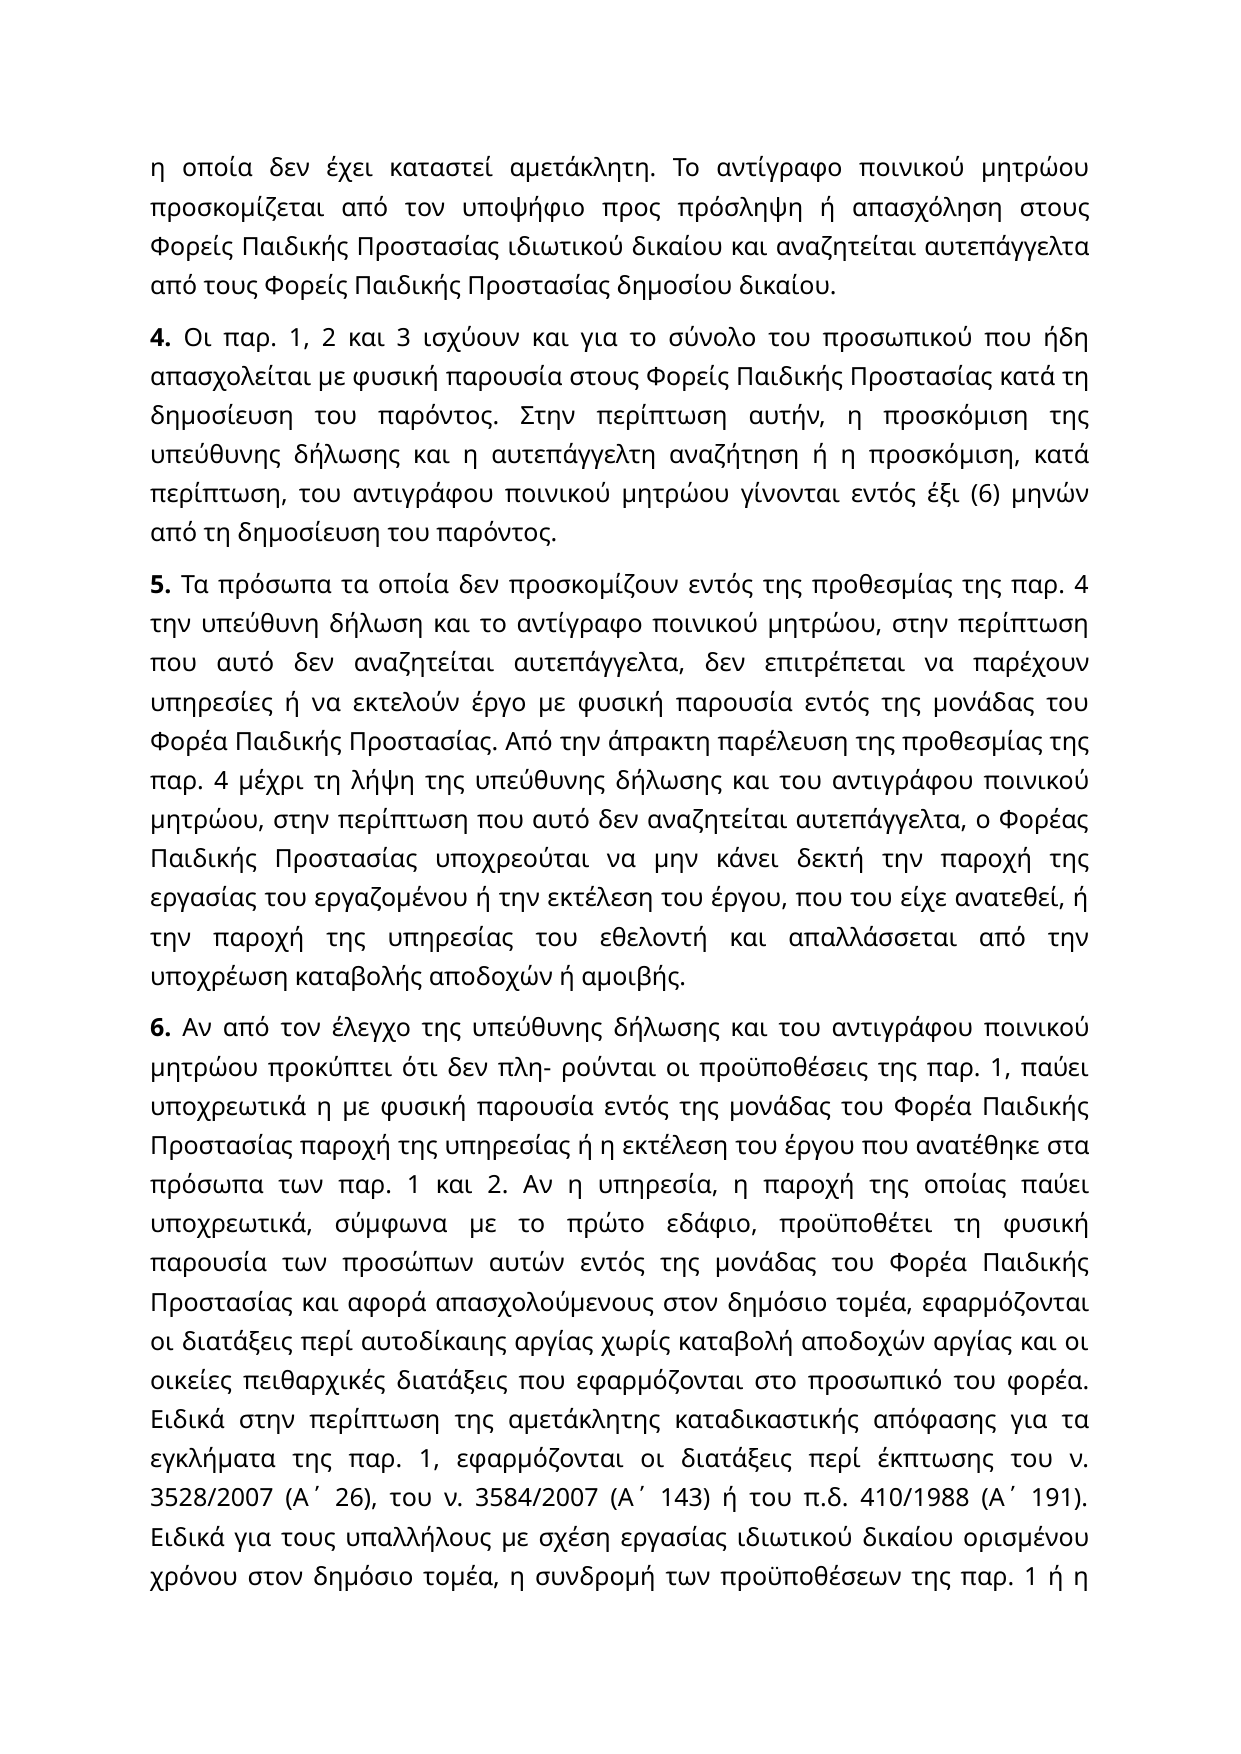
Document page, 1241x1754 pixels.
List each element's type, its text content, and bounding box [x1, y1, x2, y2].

text η οποία δεν έχει καταστεί αμετάκλητη. Το αντίγραφο ποινικού μητρώου προσκομίζεται από τον υποψήφιο προς πρόσληψη ή απασχόληση στους Φορείς Παιδικής Προστασίας ιδιωτικού δικαίου και αναζητείται αυτεπάγγελτα από τους Φορείς Παιδικής Προστασίας δημοσίου δικαίου. [150, 150, 1090, 302]
text 4. Οι παρ. 1, 2 και 3 ισχύουν και για το σύνολο του προσωπικού που ήδη απασχολείται με φυσική παρουσία στους Φορείς Παιδικής Προστασίας κατά τη δημοσίευση του παρόντος. Στην περίπτωση αυτήν, η προσκόμιση της υπεύθυνης δήλωσης και η αυτεπάγγελτη αναζήτηση ή η προσκόμιση, κατά περίπτωση, του αντιγράφου ποινικού μητρώου γίνονται εντός έξι (6) μηνών από τη δημοσίευση του παρόντος. [150, 319, 1090, 549]
text 5. Τα πρόσωπα τα οποία δεν προσκομίζουν εντός της προθεσμίας της παρ. 4 την υπεύθυνη δήλωση και το αντίγραφο ποινικού μητρώου, στην περίπτωση που αυτό δεν αναζητείται αυτεπάγγελτα, δεν επιτρέπεται να παρέχουν υπηρεσίες ή να εκτελούν έργο με φυσική παρουσία εντός της μονάδας του Φορέα Παιδικής Προστασίας. Από την άπρακτη παρέλευση της προθεσμίας της παρ. 4 μέχρι τη λήψη της υπεύθυνης δήλωσης και του αντιγράφου ποινικού μητρώου, στην περίπτωση που αυτό δεν αναζητείται αυτεπάγγελτα, ο Φορέας Παιδικής Προστασίας υποχρεούται να μην κάνει δεκτή την παροχή της εργασίας του εργαζομένου ή την εκτέλεση του έργου, που του είχε ανατεθεί, ή την παροχή της υπηρεσίας του εθελοντή και απαλλάσσεται από την υποχρέωση καταβολής αποδοχών ή αμοιβής. [150, 567, 1090, 992]
text 6. Αν από τον έλεγχο της υπεύθυνης δήλωσης και του αντιγράφου ποινικού μητρώου προκύπτει ότι δεν πλη- ρούνται οι προϋποθέσεις της παρ. 1, παύει υποχρεωτικά η με φυσική παρουσία εντός της μονάδας του Φορέα Παιδικής Προστασίας παροχή της υπηρεσίας ή η εκτέλεση του έργου που ανατέθηκε στα πρόσωπα των παρ. 1 και 2. Αν η υπηρεσία, η παροχή της οποίας παύει υποχρεωτικά, σύμφωνα με το πρώτο εδάφιο, προϋποθέτει τη φυσική παρουσία των προσώπων αυτών εντός της μονάδας του Φορέα Παιδικής Προστασίας και αφορά απασχολούμενους στον δημόσιο τομέα, εφαρμόζονται οι διατάξεις περί αυτοδίκαιης αργίας χωρίς καταβολή αποδοχών αργίας και οι οικείες πειθαρχικές διατάξεις που εφαρμόζονται στο προσωπικό του φορέα. Ειδικά στην περίπτωση της αμετάκλητης καταδικαστικής απόφασης για τα εγκλήματα της παρ. 1, εφαρμόζονται οι διατάξεις περί έκπτωσης του ν. 3528/2007 (Α΄ 26), του ν. 3584/2007 (Α΄ 143) ή του π.δ. 410/1988 (A΄ 191). Ειδικά για τους υπαλλήλους με σχέση εργασίας ιδιωτικού δικαίου ορισμένου χρόνου στον δημόσιο τομέα, η συνδρομή των προϋποθέσεων της παρ. 1 ή η [150, 1010, 1090, 1592]
